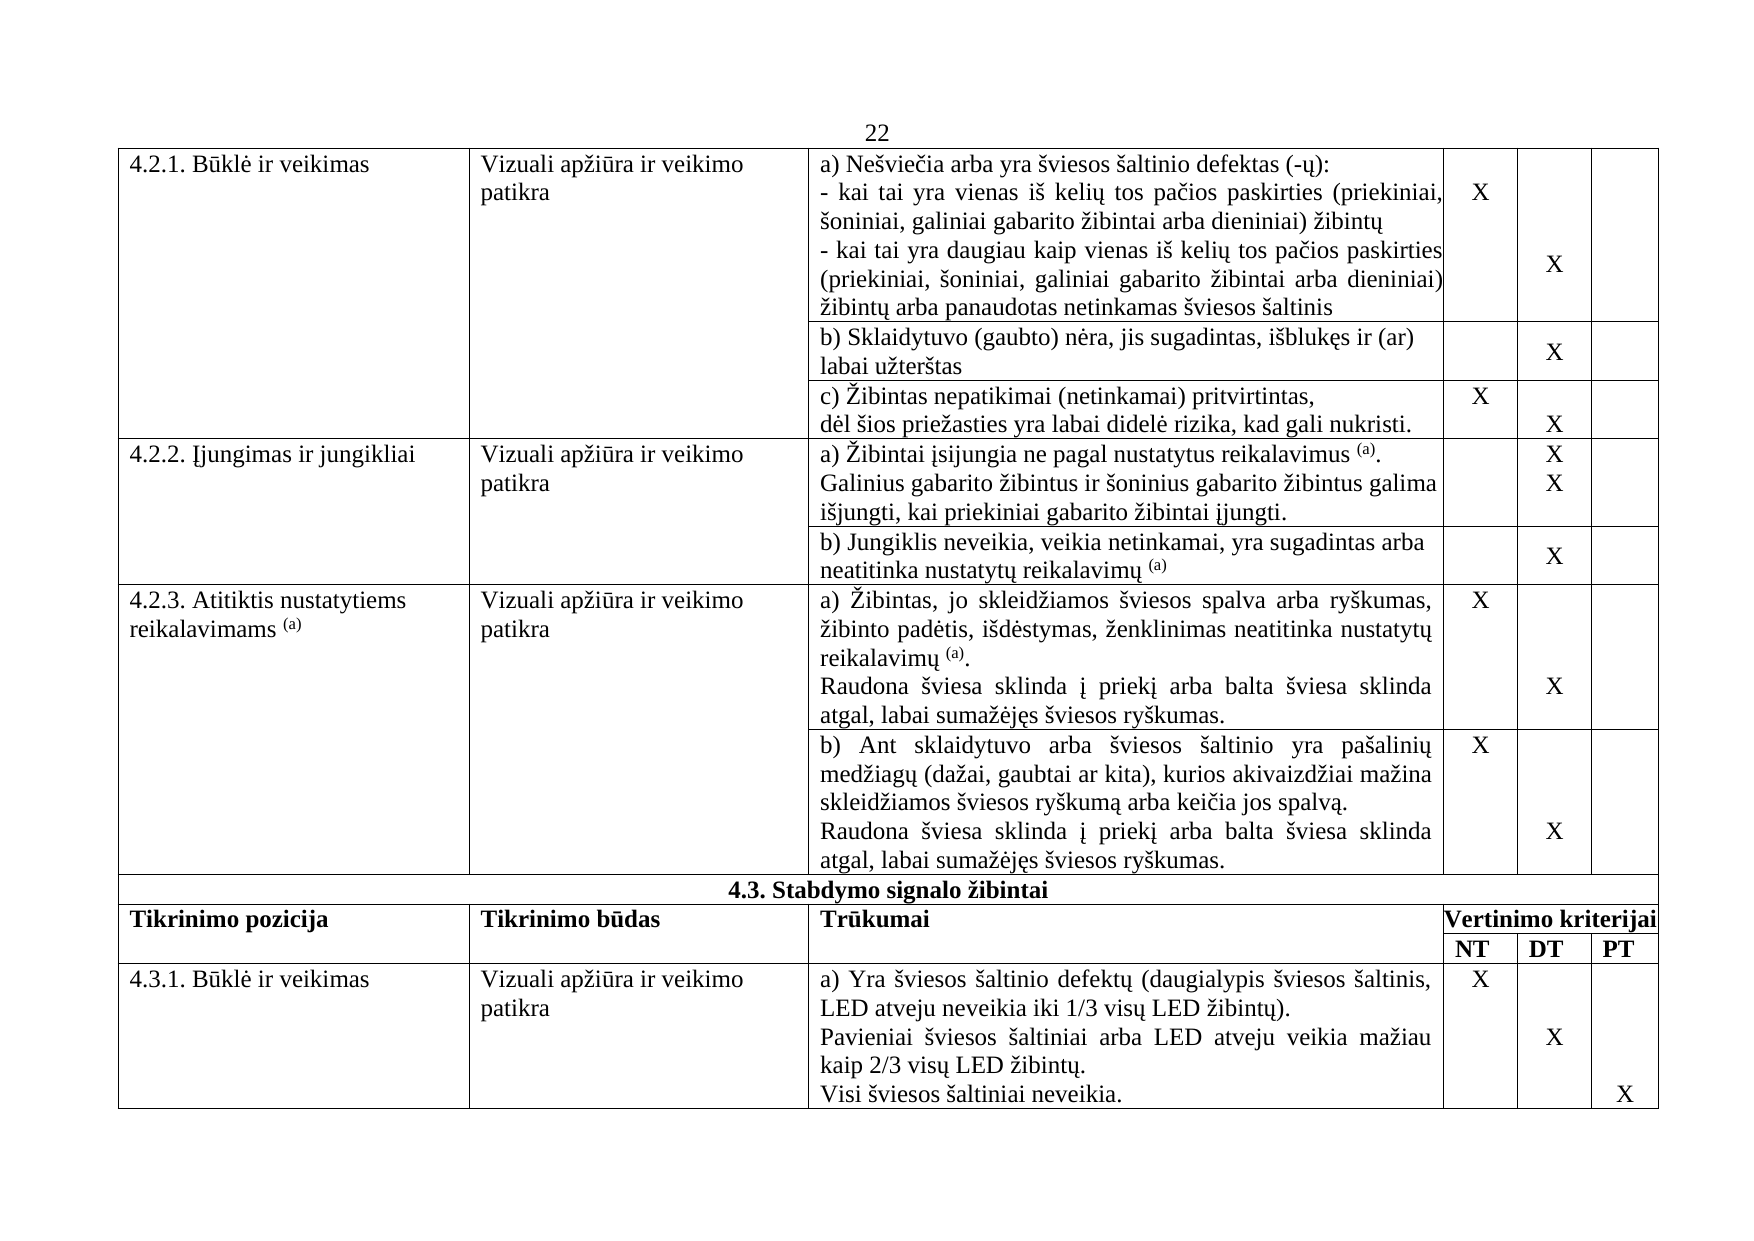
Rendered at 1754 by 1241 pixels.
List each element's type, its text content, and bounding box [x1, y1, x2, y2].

table_cell 4.3. Stabdymo signalo žibintai [119, 875, 1658, 903]
table_cell X [1444, 149, 1517, 321]
table_cell 4.2.1. Būklė ir veikimas [119, 149, 469, 438]
table_cell a) Nešviečia arba yra šviesos šaltinio defektas (-ų): - kai tai yra vienas iš kelių tos pačios paskirties (priekiniai, šoniniai, galiniai gabarito žibintai arba dieniniai) žibintų - kai tai yra daugiau kaip vienas iš kelių tos pačios paskirties (priekiniai, šoniniai, galiniai gabarito žibintai arba dieniniai) žibintų arba panaudotas netinkamas šviesos šaltinis [809, 149, 1443, 321]
table_cell X [1444, 730, 1517, 874]
table_cell Tikrinimo pozicija [119, 905, 469, 963]
table_cell [1592, 730, 1658, 874]
table_cell [1444, 439, 1517, 526]
table_cell X [1518, 149, 1591, 321]
table_cell X [1444, 964, 1517, 1108]
table_cell DT [1518, 934, 1591, 963]
table_cell X [1592, 964, 1658, 1108]
table_cell [1592, 585, 1658, 729]
table_cell a) Yra šviesos šaltinio defektų (daugialypis šviesos šaltinis, LED atveju neveikia iki 1/3 visų LED žibintų). Pavieniai šviesos šaltiniai arba LED atveju veikia mažiau kaip 2/3 visų LED žibintų. Visi šviesos šaltiniai neveikia. [809, 964, 1443, 1108]
table_cell X [1518, 964, 1591, 1108]
table_cell b) Sklaidytuvo (gaubto) nėra, jis sugadintas, išblukęs ir (ar) labai užterštas [809, 322, 1443, 380]
table_cell [1592, 439, 1658, 526]
table_cell 4.2.3. Atitiktis nustatytiems reikalavimams (a) [119, 585, 469, 874]
table_cell X [1444, 381, 1517, 438]
table_cell NT [1444, 934, 1517, 963]
table_cell PT [1592, 934, 1658, 963]
table_cell Vizuali apžiūra ir veikimo patikra [470, 439, 808, 584]
table_cell Vizuali apžiūra ir veikimo patikra [470, 964, 808, 1108]
table_cell [1592, 527, 1658, 584]
table_cell X [1518, 585, 1591, 729]
table_cell Vizuali apžiūra ir veikimo patikra [470, 149, 808, 438]
table_cell X [1518, 527, 1591, 584]
table_cell X [1444, 585, 1517, 729]
table_cell [1592, 322, 1658, 380]
table_cell b) Ant sklaidytuvo arba šviesos šaltinio yra pašalinių medžiagų (dažai, gaubtai ar kita), kurios akivaizdžiai mažina skleidžiamos šviesos ryškumą arba keičia jos spalvą. Raudona šviesa sklinda į priekį arba balta šviesa sklinda atgal, labai sumažėjęs šviesos ryškumas. [809, 730, 1443, 874]
table_cell [1444, 322, 1517, 380]
table_cell b) Jungiklis neveikia, veikia netinkamai, yra sugadintas arba neatitinka nustatytų reikalavimų (a) [809, 527, 1443, 584]
table_cell a) Žibintai įsijungia ne pagal nustatytus reikalavimus (a). Galinius gabarito žibintus ir šoninius gabarito žibintus galima išjungti, kai priekiniai gabarito žibintai įjungti. [809, 439, 1443, 526]
table_cell X X [1518, 439, 1591, 526]
table_cell a) Žibintas, jo skleidžiamos šviesos spalva arba ryškumas, žibinto padėtis, išdėstymas, ženklinimas neatitinka nustatytų reikalavimų (a). Raudona šviesa sklinda į priekį arba balta šviesa sklinda atgal, labai sumažėjęs šviesos ryškumas. [809, 585, 1443, 729]
table_cell 4.3.1. Būklė ir veikimas [119, 964, 469, 1108]
table_cell X [1518, 381, 1591, 438]
table_cell Vizuali apžiūra ir veikimo patikra [470, 585, 808, 874]
table_cell [1444, 527, 1517, 584]
table_cell Vertinimo kriterijai [1444, 905, 1658, 933]
table_cell Trūkumai [809, 905, 1443, 963]
table_cell [1592, 381, 1658, 438]
table_cell X [1518, 322, 1591, 380]
table_cell c) Žibintas nepatikimai (netinkamai) pritvirtintas, dėl šios priežasties yra labai didelė rizika, kad gali nukristi. [809, 381, 1443, 438]
table_cell X [1518, 730, 1591, 874]
table_cell Tikrinimo būdas [470, 905, 808, 963]
table_cell 4.2.2. Įjungimas ir jungikliai [119, 439, 469, 584]
table_cell [1592, 149, 1658, 321]
